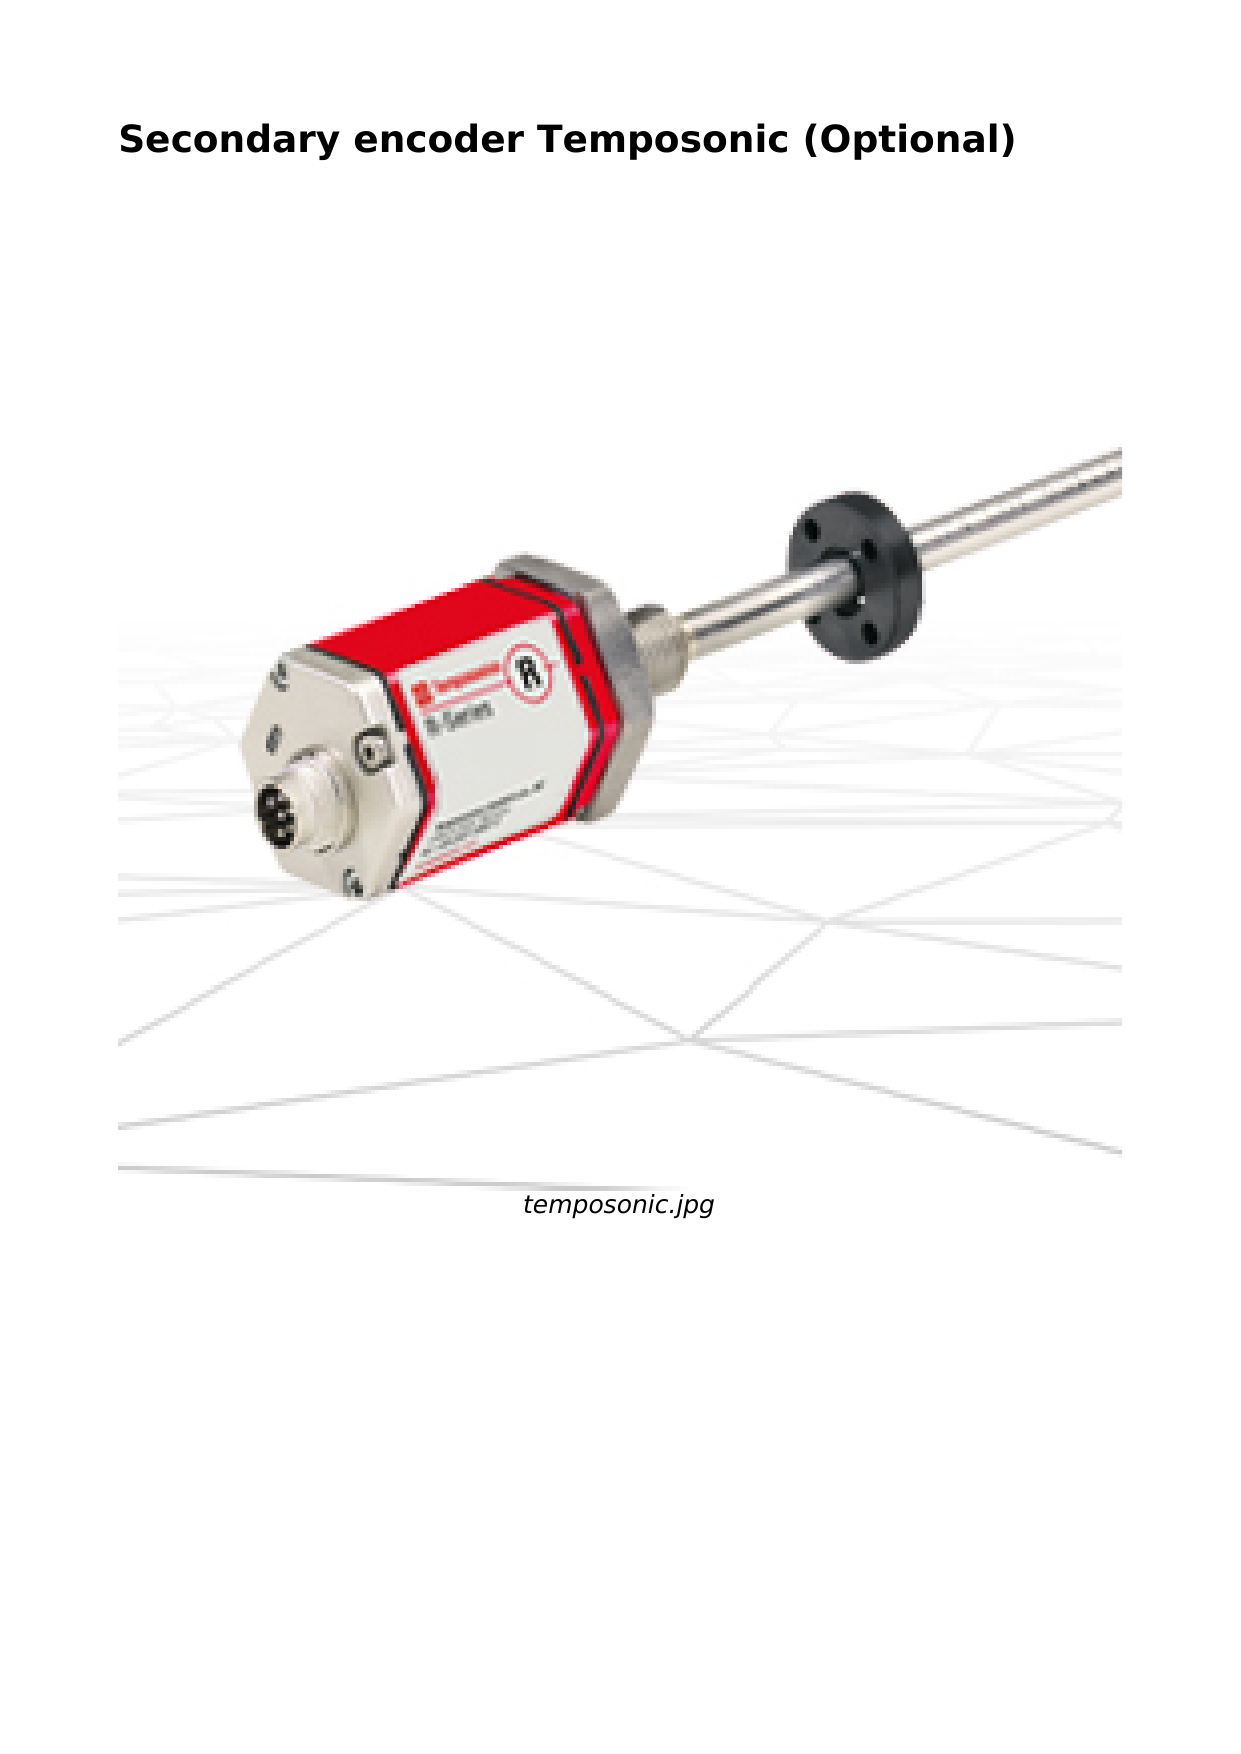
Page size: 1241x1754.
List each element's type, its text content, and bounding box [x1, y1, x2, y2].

picture [118, 186, 1123, 1191]
text temposonic.jpg [118, 1191, 1122, 1220]
subtitle Secondary encoder Temposonic (Optional) [118, 118, 1122, 162]
